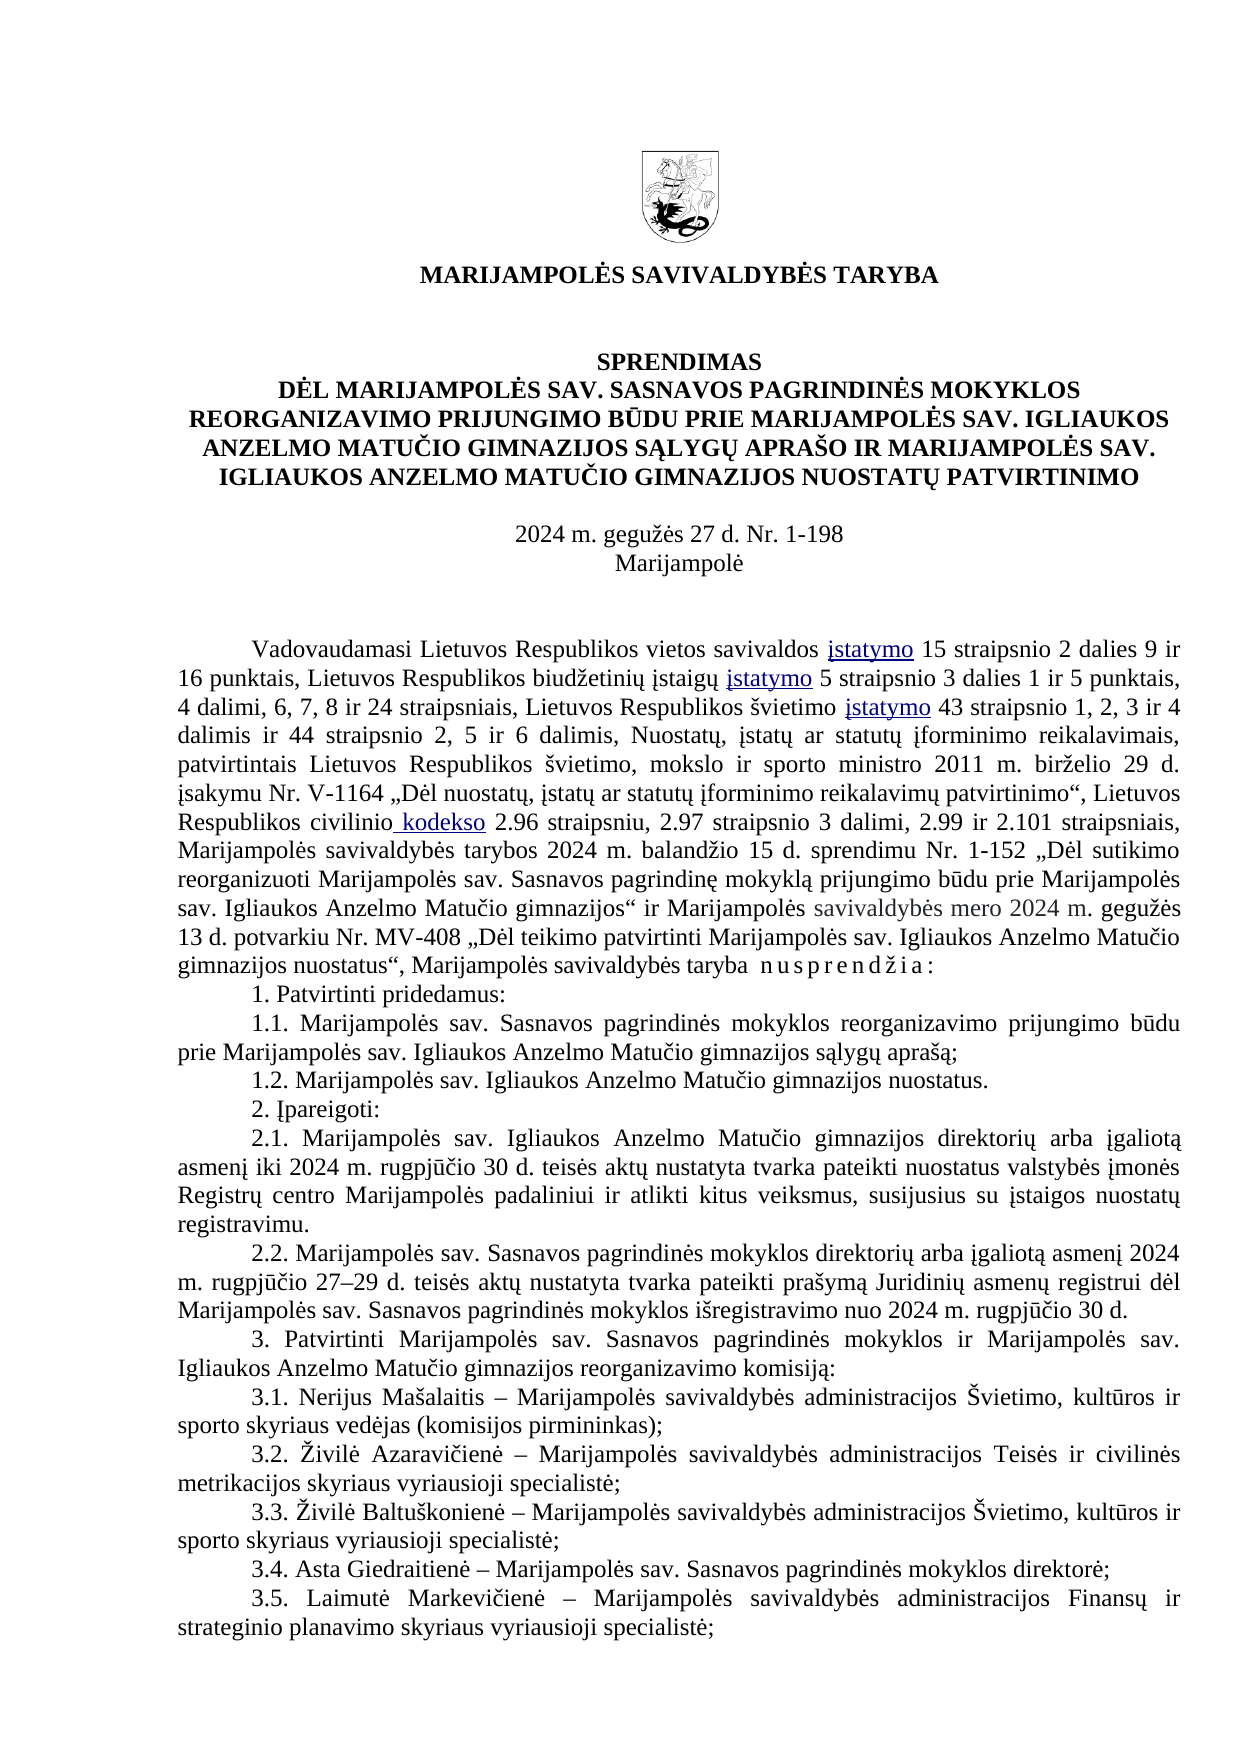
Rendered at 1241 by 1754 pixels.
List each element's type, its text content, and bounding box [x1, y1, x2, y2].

text 2024 m. gegužės 27 d. Nr. 1-198 [177, 519, 1181, 548]
text 2.2. Marijampolės sav. Sasnavos pagrindinės mokyklos direktorių arba įgaliotą asmenį 2024 m. rugpjūčio 27–29 d. teisės aktų nustatyta tvarka pateikti prašymą Juridinių asmenų registrui dėl Marijampolės sav. Sasnavos pagrindinės mokyklos išregistravimo nuo 2024 m. rugpjūčio 30 d. [177, 1238, 1181, 1324]
text 2. Įpareigoti: [177, 1094, 1181, 1123]
text 1.1. Marijampolės sav. Sasnavos pagrindinės mokyklos reorganizavimo prijungimo būdu prie Marijampolės sav. Igliaukos Anzelmo Matučio gimnazijos sąlygų aprašą; [177, 1008, 1181, 1065]
text 3.5. Laimutė Markevičienė – Marijampolės savivaldybės administracijos Finansų ir strateginio planavimo skyriaus vyriausioji specialistė; [177, 1583, 1181, 1640]
text DĖL MARIJAMPOLĖS SAV. SASNAVOS PAGRINDINĖS MOKYKLOS REORGANIZAVIMO PRIJUNGIMO BŪDU PRIE MARIJAMPOLĖS SAV. IGLIAUKOS ANZELMO MATUČIO GIMNAZIJOS SĄLYGŲ APRAŠO IR MARIJAMPOLĖS SAV. IGLIAUKOS ANZELMO MATUČIO GIMNAZIJOS NUOSTATŲ PATVIRTINIMO [177, 375, 1181, 490]
text Marijampolė [177, 548, 1181, 577]
text 3.1. Nerijus Mašalaitis – Marijampolės savivaldybės administracijos Švietimo, kultūros ir sporto skyriaus vedėjas (komisijos pirmininkas); [177, 1382, 1181, 1439]
text 1.2. Marijampolės sav. Igliaukos Anzelmo Matučio gimnazijos nuostatus. [177, 1065, 1181, 1094]
text Vadovaudamasi Lietuvos Respublikos vietos savivaldos įstatymo 15 straipsnio 2 dalies 9 ir 16 punktais, Lietuvos Respublikos biudžetinių įstaigų įstatymo 5 straipsnio 3 dalies 1 ir 5 punktais, 4 dalimi, 6, 7, 8 ir 24 straipsniais, Lietuvos Respublikos švietimo įstatymo 43 straipsnio 1, 2, 3 ir 4 dalimis ir 44 straipsnio 2, 5 ir 6 dalimis, Nuostatų, įstatų ar statutų įforminimo reikalavimais, patvirtintais Lietuvos Respublikos švietimo, mokslo ir sporto ministro 2011 m. birželio 29 d. įsakymu Nr. V-1164 „Dėl nuostatų, įstatų ar statutų įforminimo reikalavimų patvirtinimo“, Lietuvos Respublikos civilinio kodekso 2.96 straipsniu, 2.97 straipsnio 3 dalimi, 2.99 ir 2.101 straipsniais, Marijampolės savivaldybės tarybos 2024 m. balandžio 15 d. sprendimu Nr. 1-152 „Dėl sutikimo reorganizuoti Marijampolės sav. Sasnavos pagrindinę mokyklą prijungimo būdu prie Marijampolės sav. Igliaukos Anzelmo Matučio gimnazijos“ ir Marijampolės savivaldybės mero 2024 m. gegužės 13 d. potvarkiu Nr. MV-408 „Dėl teikimo patvirtinti Marijampolės sav. Igliaukos Anzelmo Matučio gimnazijos nuostatus“, Marijampolės savivaldybės taryba nusprendžia: [177, 634, 1181, 979]
text 3.2. Živilė Azaravičienė – Marijampolės savivaldybės administracijos Teisės ir civilinės metrikacijos skyriaus vyriausioji specialistė; [177, 1439, 1181, 1497]
text 3.3. Živilė Baltuškonienė – Marijampolės savivaldybės administracijos Švietimo, kultūros ir sporto skyriaus vyriausioji specialistė; [177, 1497, 1181, 1554]
text 2.1. Marijampolės sav. Igliaukos Anzelmo Matučio gimnazijos direktorių arba įgaliotą asmenį iki 2024 m. rugpjūčio 30 d. teisės aktų nustatyta tvarka pateikti nuostatus valstybės įmonės Registrų centro Marijampolės padaliniui ir atlikti kitus veiksmus, susijusius su įstaigos nuostatų registravimu. [177, 1123, 1181, 1238]
text 3.4. Asta Giedraitienė – Marijampolės sav. Sasnavos pagrindinės mokyklos direktorė; [177, 1554, 1181, 1583]
text 3. Patvirtinti Marijampolės sav. Sasnavos pagrindinės mokyklos ir Marijampolės sav. Igliaukos Anzelmo Matučio gimnazijos reorganizavimo komisiją: [177, 1324, 1181, 1382]
text MARIJAMPOLĖS SAVIVALDYBĖS TARYBA [177, 260, 1181, 289]
text SPRENDIMAS [177, 347, 1181, 375]
text 1. Patvirtinti pridedamus: [177, 979, 1181, 1008]
